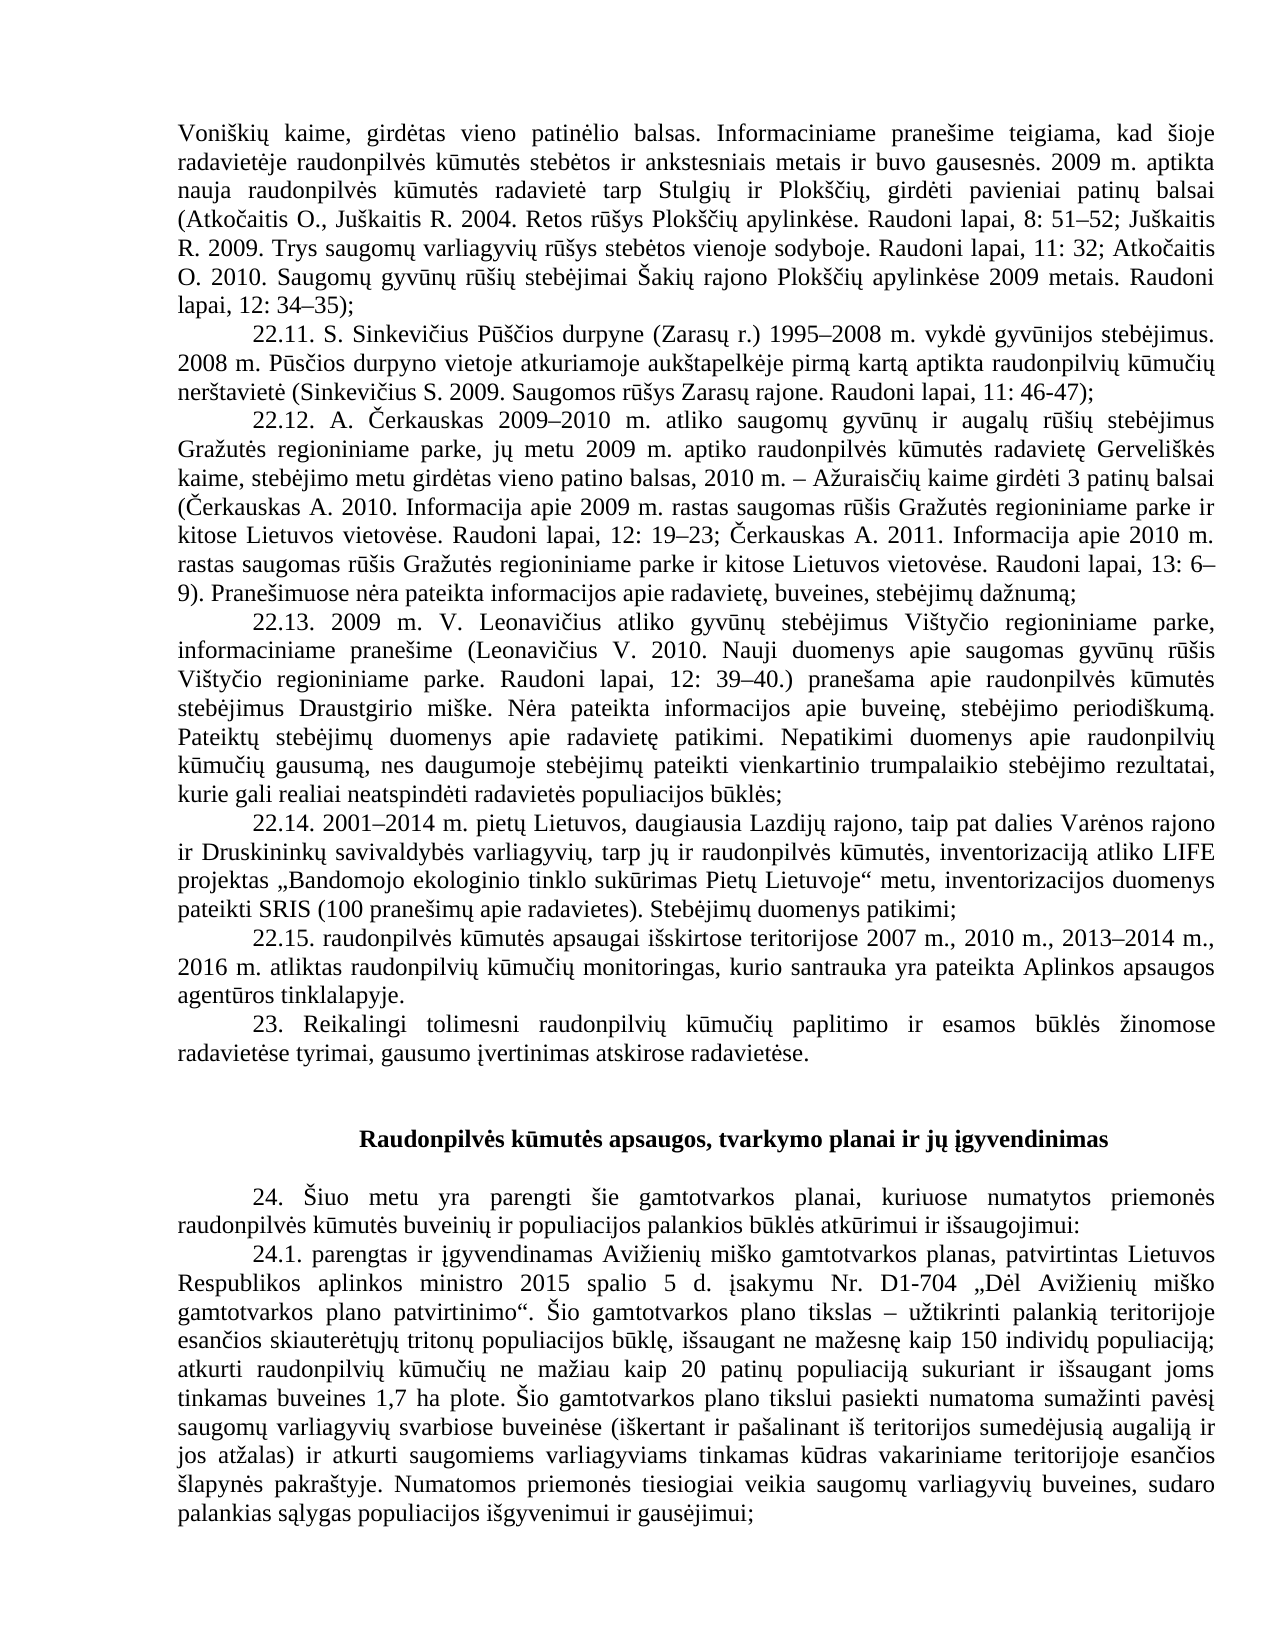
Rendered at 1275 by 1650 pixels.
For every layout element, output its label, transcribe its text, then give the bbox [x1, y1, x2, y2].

text 22.15. raudonpilvės kūmutės apsaugai išskirtose teritorijose 2007 m., 2010 m., 2013–2014 m., 2016 m. atliktas raudonpilvių kūmučių monitoringas, kurio santrauka yra pateikta Aplinkos apsaugos agentūros tinklalapyje. [177, 923, 1216, 1009]
text 23. Reikalingi tolimesni raudonpilvių kūmučių paplitimo ir esamos būklės žinomose radavietėse tyrimai, gausumo įvertinimas atskirose radavietėse. [177, 1009, 1216, 1067]
text 24.1. parengtas ir įgyvendinamas Avižienių miško gamtotvarkos planas, patvirtintas Lietuvos Respublikos aplinkos ministro 2015 spalio 5 d. įsakymu Nr. D1-704 „Dėl Avižienių miško gamtotvarkos plano patvirtinimo“. Šio gamtotvarkos plano tikslas – užtikrinti palankią teritorijoje esančios skiauterėtųjų tritonų populiacijos būklę, išsaugant ne mažesnę kaip 150 individų populiaciją; atkurti raudonpilvių kūmučių ne mažiau kaip 20 patinų populiaciją sukuriant ir išsaugant joms tinkamas buveines 1,7 ha plote. Šio gamtotvarkos plano tikslui pasiekti numatoma sumažinti pavėsį saugomų varliagyvių svarbiose buveinėse (iškertant ir pašalinant iš teritorijos sumedėjusią augaliją ir jos atžalas) ir atkurti saugomiems varliagyviams tinkamas kūdras vakariniame teritorijoje esančios šlapynės pakraštyje. Numatomos priemonės tiesiogiai veikia saugomų varliagyvių buveines, sudaro palankias sąlygas populiacijos išgyvenimui ir gausėjimui; [177, 1239, 1216, 1527]
text 22.13. 2009 m. V. Leonavičius atliko gyvūnų stebėjimus Vištyčio regioniniame parke, informaciniame pranešime (Leonavičius V. 2010. Nauji duomenys apie saugomas gyvūnų rūšis Vištyčio regioniniame parke. Raudoni lapai, 12: 39–40.) pranešama apie raudonpilvės kūmutės stebėjimus Draustgirio miške. Nėra pateikta informacijos apie buveinę, stebėjimo periodiškumą. Pateiktų stebėjimų duomenys apie radavietę patikimi. Nepatikimi duomenys apie raudonpilvių kūmučių gausumą, nes daugumoje stebėjimų pateikti vienkartinio trumpalaikio stebėjimo rezultatai, kurie gali realiai neatspindėti radavietės populiacijos būklės; [177, 607, 1216, 808]
text 22.11. S. Sinkevičius Pūščios durpyne (Zarasų r.) 1995–2008 m. vykdė gyvūnijos stebėjimus. 2008 m. Pūsčios durpyno vietoje atkuriamoje aukštapelkėje pirmą kartą aptikta raudonpilvių kūmučių nerštavietė (Sinkevičius S. 2009. Saugomos rūšys Zarasų rajone. Raudoni lapai, 11: 46-47); [177, 319, 1216, 406]
text 22.12. A. Čerkauskas 2009–2010 m. atliko saugomų gyvūnų ir augalų rūšių stebėjimus Gražutės regioniniame parke, jų metu 2009 m. aptiko raudonpilvės kūmutės radavietę Gerveliškės kaime, stebėjimo metu girdėtas vieno patino balsas, 2010 m. – Ažuraisčių kaime girdėti 3 patinų balsai (Čerkauskas A. 2010. Informacija apie 2009 m. rastas saugomas rūšis Gražutės regioniniame parke ir kitose Lietuvos vietovėse. Raudoni lapai, 12: 19–23; Čerkauskas A. 2011. Informacija apie 2010 m. rastas saugomas rūšis Gražutės regioniniame parke ir kitose Lietuvos vietovėse. Raudoni lapai, 13: 6–9). Pranešimuose nėra pateikta informacijos apie radavietę, buveines, stebėjimų dažnumą; [177, 406, 1216, 607]
text Raudonpilvės kūmutės apsaugos, tvarkymo planai ir jų įgyvendinimas [177, 1124, 1216, 1153]
text Voniškių kaime, girdėtas vieno patinėlio balsas. Informaciniame pranešime teigiama, kad šioje radavietėje raudonpilvės kūmutės stebėtos ir ankstesniais metais ir buvo gausesnės. 2009 m. aptikta nauja raudonpilvės kūmutės radavietė tarp Stulgių ir Plokščių, girdėti pavieniai patinų balsai (Atkočaitis O., Juškaitis R. 2004. Retos rūšys Plokščių apylinkėse. Raudoni lapai, 8: 51–52; Juškaitis R. 2009. Trys saugomų varliagyvių rūšys stebėtos vienoje sodyboje. Raudoni lapai, 11: 32; Atkočaitis O. 2010. Saugomų gyvūnų rūšių stebėjimai Šakių rajono Plokščių apylinkėse 2009 metais. Raudoni lapai, 12: 34–35); [177, 118, 1216, 319]
text 22.14. 2001–2014 m. pietų Lietuvos, daugiausia Lazdijų rajono, taip pat dalies Varėnos rajono ir Druskininkų savivaldybės varliagyvių, tarp jų ir raudonpilvės kūmutės, inventorizaciją atliko LIFE projektas „Bandomojo ekologinio tinklo sukūrimas Pietų Lietuvoje“ metu, inventorizacijos duomenys pateikti SRIS (100 pranešimų apie radavietes). Stebėjimų duomenys patikimi; [177, 808, 1216, 923]
text 24. Šiuo metu yra parengti šie gamtotvarkos planai, kuriuose numatytos priemonės raudonpilvės kūmutės buveinių ir populiacijos palankios būklės atkūrimui ir išsaugojimui: [177, 1182, 1216, 1239]
